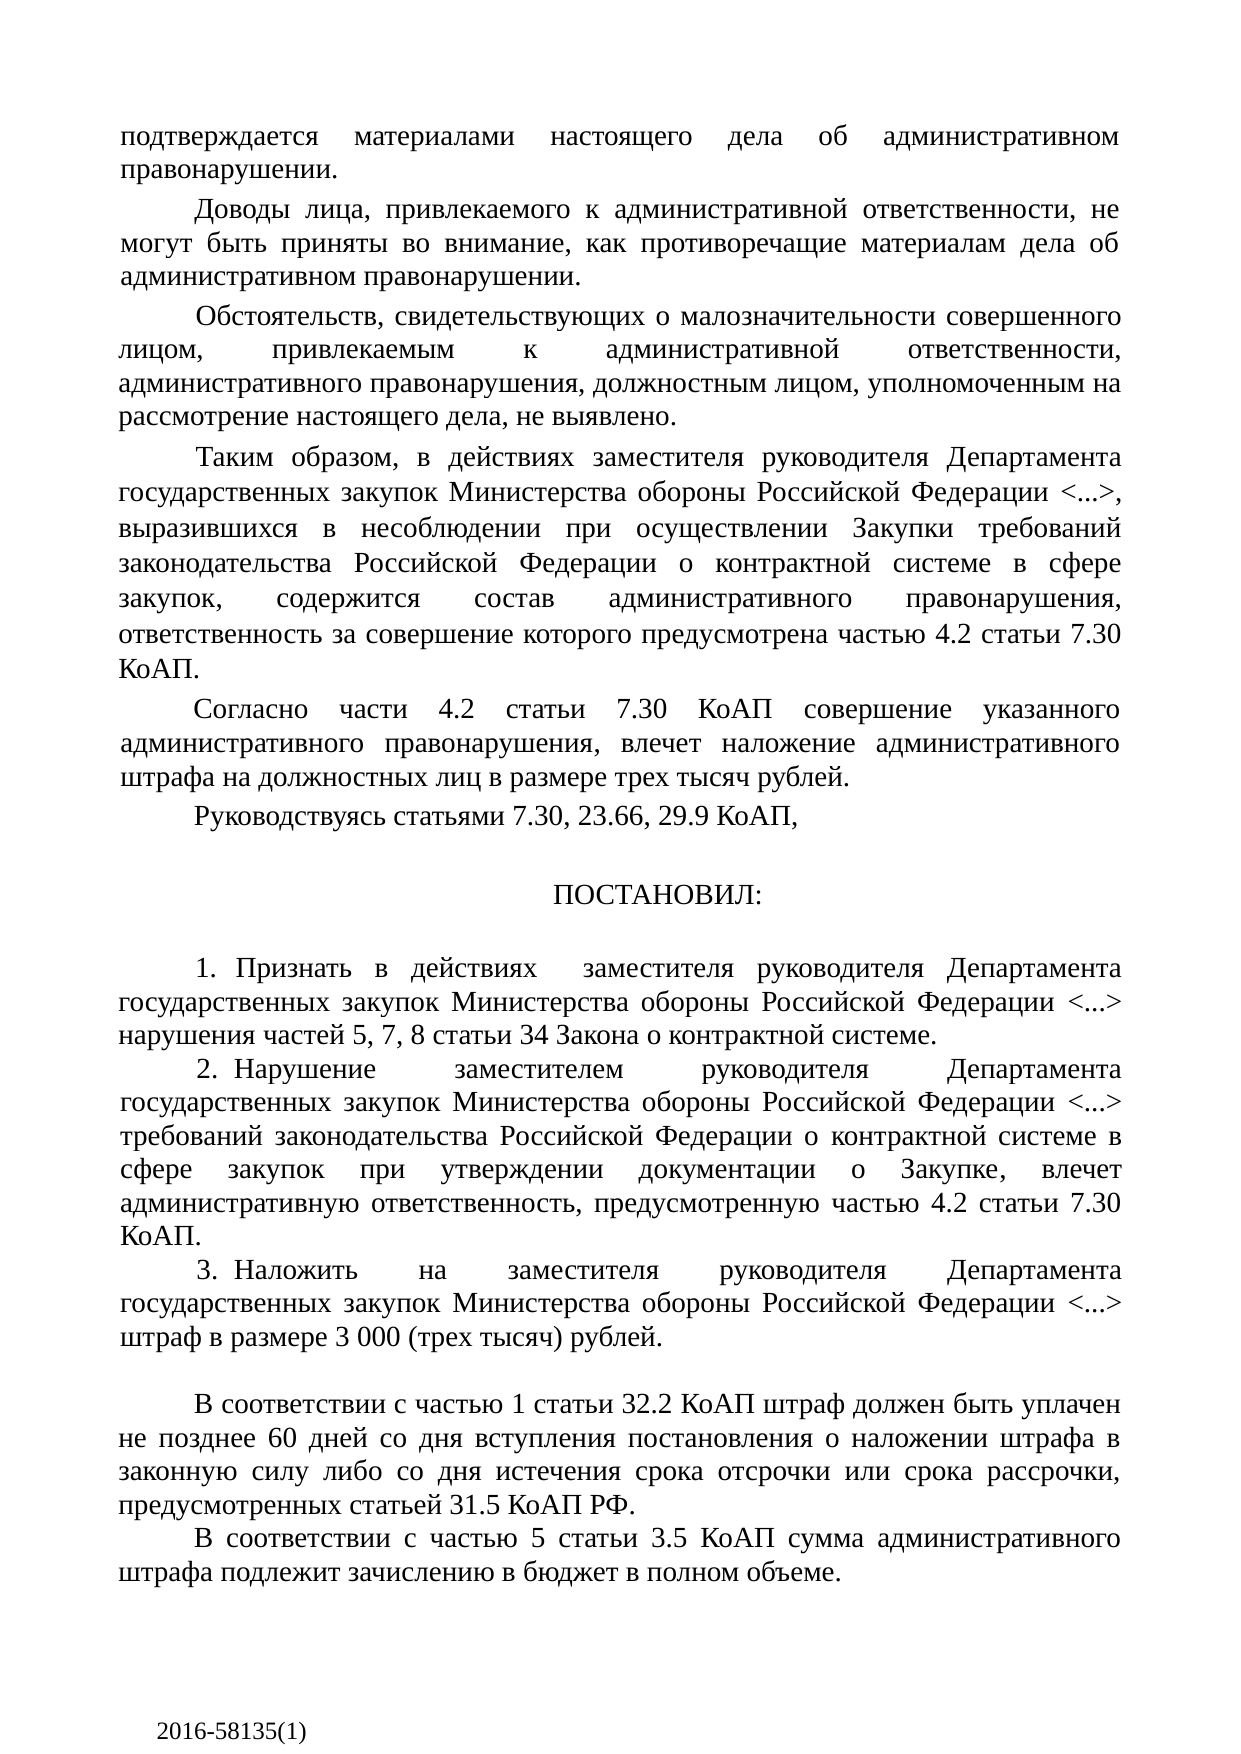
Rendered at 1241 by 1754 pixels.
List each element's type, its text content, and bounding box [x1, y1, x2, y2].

text подтверждается материалами настоящего дела об административном правонарушении. [120, 118, 1120, 185]
text В соответствии с частью 1 статьи 32.2 КоАП штраф должен быть уплачен не позднее 60 дней со дня вступления постановления о наложении штрафа в законную силу либо со дня истечения срока отсрочки или срока рассрочки, предусмотренных статьей 31.5 КоАП РФ. [118, 1386, 1122, 1520]
text Руководствуясь статьями 7.30, 23.66, 29.9 КоАП, [118, 798, 1122, 832]
text Доводы лица, привлекаемого к административной ответственности, не могут быть приняты во внимание, как противоречащие материалам дела об административном правонарушении. [120, 191, 1120, 292]
list Наложить на заместителя руководителя Департамента государственных закупок Министерства обороны Российской Федерации <...> штраф в размере 3 000 (трех тысяч) рублей. [120, 1252, 1122, 1353]
text ПОСТАНОВИЛ: [118, 877, 1122, 911]
text В соответствии с частью 5 статьи 3.5 КоАП сумма административного штрафа подлежит зачислению в бюджет в полном объеме. [118, 1520, 1122, 1587]
text Согласно части 4.2 статьи 7.30 КоАП совершение указанного административного правонарушения, влечет наложение административного штрафа на должностных лиц в размере трех тысяч рублей. [120, 692, 1120, 792]
text Таким образом, в действиях заместителя руководителя Департамента государственных закупок Министерства обороны Российской Федерации <...>, выразившихся в несоблюдении при осуществлении Закупки требований законодательства Российской Федерации о контрактной системе в сфере закупок, содержится состав административного правонарушения, ответственность за совершение которого предусмотрена частью 4.2 статьи 7.30 КоАП. [118, 438, 1122, 686]
list Нарушение заместителем руководителя Департамента государственных закупок Министерства обороны Российской Федерации <...> требований законодательства Российской Федерации о контрактной системе в сфере закупок при утверждении документации о Закупке, влечет административную ответственность, предусмотренную частью 4.2 статьи 7.30 КоАП. [120, 1051, 1122, 1252]
list Признать в действиях заместителя руководителя Департамента государственных закупок Министерства обороны Российской Федерации <...> нарушения частей 5, 7, 8 статьи 34 Закона о контрактной системе. [118, 950, 1122, 1051]
text Обстоятельств, свидетельствующих о малозначительности совершенного лицом, привлекаемым к административной ответственности, административного правонарушения, должностным лицом, уполномоченным на рассмотрение настоящего дела, не выявлено. [118, 298, 1122, 432]
